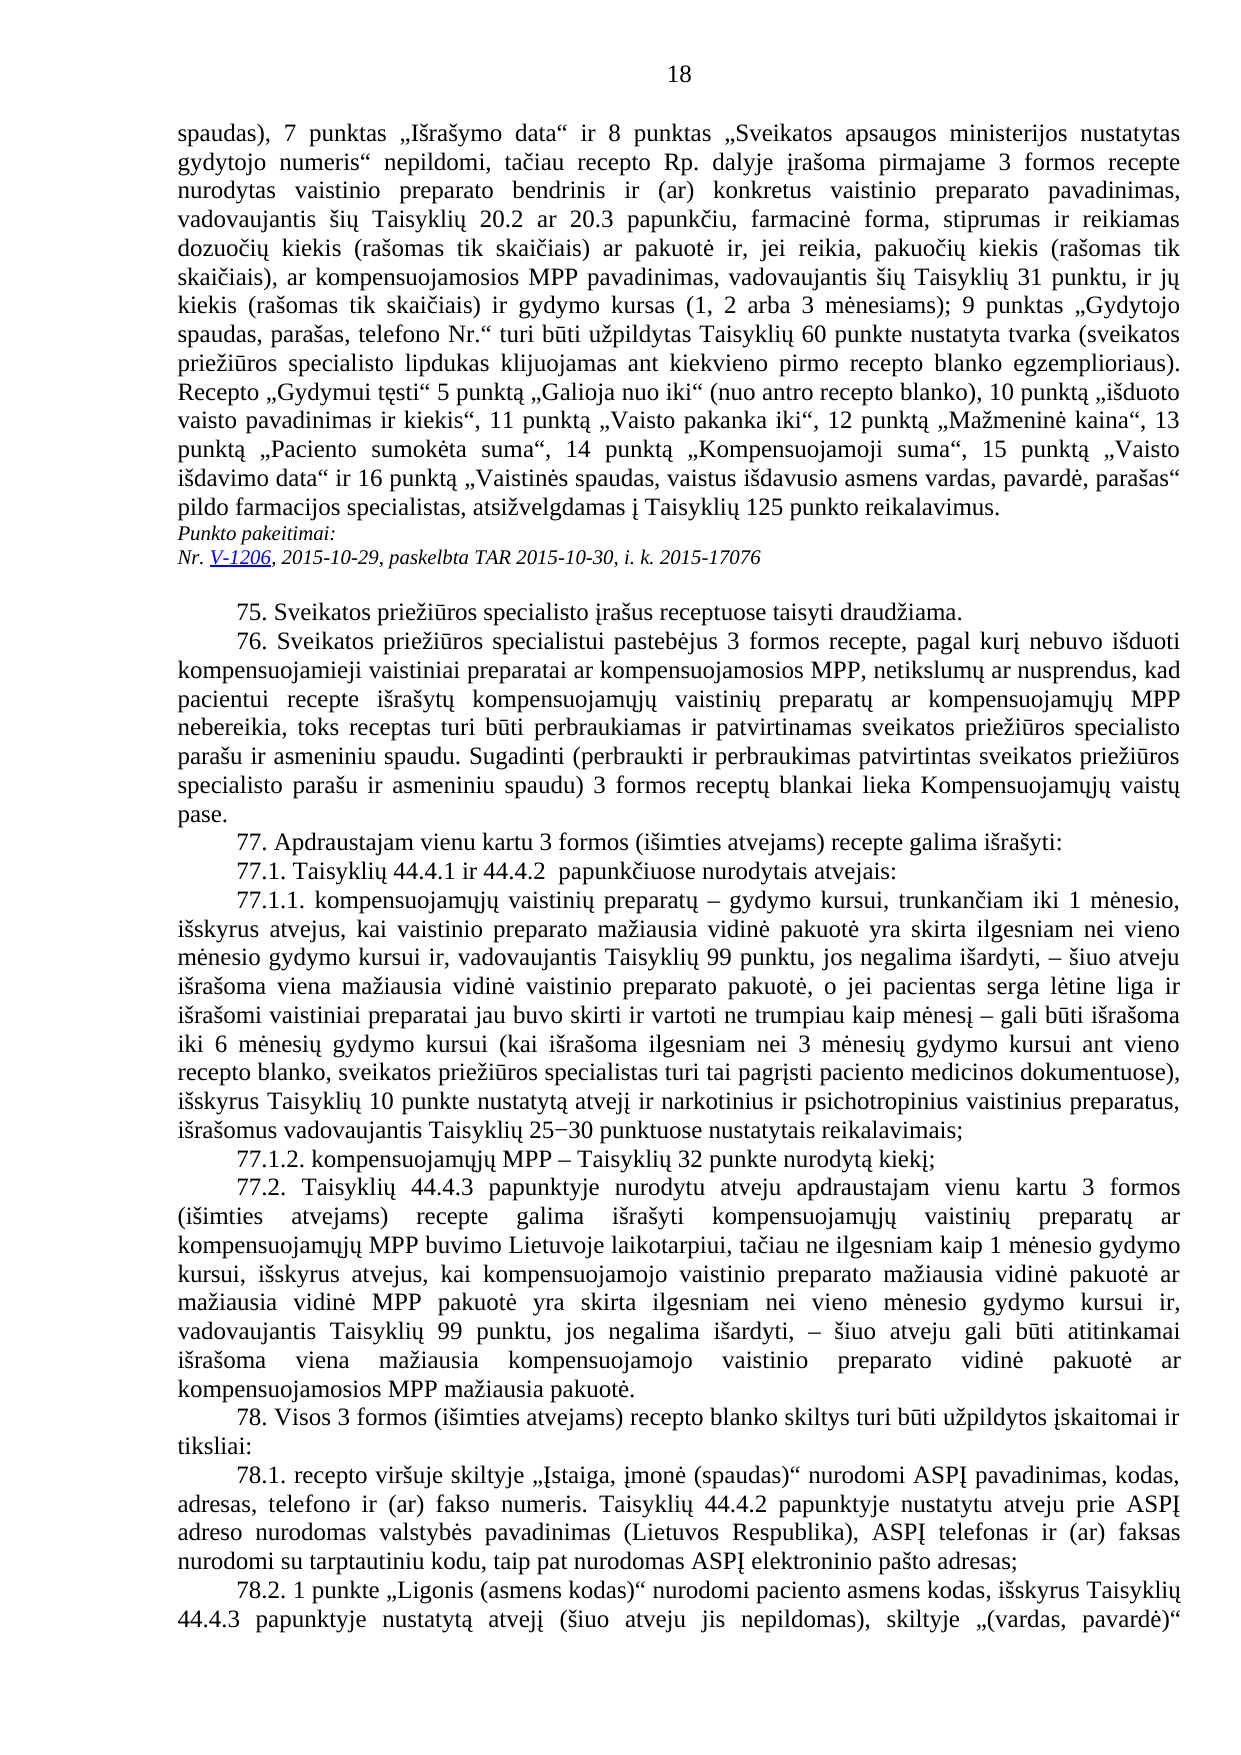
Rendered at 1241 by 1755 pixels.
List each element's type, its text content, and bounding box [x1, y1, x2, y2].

text Nr. V-1206, 2015-10-29, paskelbta TAR 2015-10-30, i. k. 2015-17076 [177, 545, 1181, 569]
text spaudas), 7 punktas „Išrašymo data“ ir 8 punktas „Sveikatos apsaugos ministerijos nustatytas gydytojo numeris“ nepildomi, tačiau recepto Rp. dalyje įrašoma pirmajame 3 formos recepte nurodytas vaistinio preparato bendrinis ir (ar) konkretus vaistinio preparato pavadinimas, vadovaujantis šių Taisyklių 20.2 ar 20.3 papunkčiu, farmacinė forma, stiprumas ir reikiamas dozuočių kiekis (rašomas tik skaičiais) ar pakuotė ir, jei reikia, pakuočių kiekis (rašomas tik skaičiais), ar kompensuojamosios MPP pavadinimas, vadovaujantis šių Taisyklių 31 punktu, ir jų kiekis (rašomas tik skaičiais) ir gydymo kursas (1, 2 arba 3 mėnesiams); 9 punktas „Gydytojo spaudas, parašas, telefono Nr.“ turi būti užpildytas Taisyklių 60 punkte nustatyta tvarka (sveikatos priežiūros specialisto lipdukas klijuojamas ant kiekvieno pirmo recepto blanko egzemplioriaus). Recepto „Gydymui tęsti“ 5 punktą „Galioja nuo iki“ (nuo antro recepto blanko), 10 punktą „išduoto vaisto pavadinimas ir kiekis“, 11 punktą „Vaisto pakanka iki“, 12 punktą „Mažmeninė kaina“, 13 punktą „Paciento sumokėta suma“, 14 punktą „Kompensuojamoji suma“, 15 punktą „Vaisto išdavimo data“ ir 16 punktą „Vaistinės spaudas, vaistus išdavusio asmens vardas, pavardė, parašas“ pildo farmacijos specialistas, atsižvelgdamas į Taisyklių 125 punkto reikalavimus. [177, 118, 1181, 521]
text 77.1. Taisyklių 44.4.1 ir 44.4.2 papunkčiuose nurodytais atvejais: [177, 856, 1181, 885]
text 77.2. Taisyklių 44.4.3 papunktyje nurodytu atveju apdraustajam vienu kartu 3 formos (išimties atvejams) recepte galima išrašyti kompensuojamųjų vaistinių preparatų ar kompensuojamųjų MPP buvimo Lietuvoje laikotarpiui, tačiau ne ilgesniam kaip 1 mėnesio gydymo kursui, išskyrus atvejus, kai kompensuojamojo vaistinio preparato mažiausia vidinė pakuotė ar mažiausia vidinė MPP pakuotė yra skirta ilgesniam nei vieno mėnesio gydymo kursui ir, vadovaujantis Taisyklių 99 punktu, jos negalima išardyti, – šiuo atveju gali būti atitinkamai išrašoma viena mažiausia kompensuojamojo vaistinio preparato vidinė pakuotė ar kompensuojamosios MPP mažiausia pakuotė. [177, 1172, 1181, 1402]
text 78.1. recepto viršuje skiltyje „Įstaiga, įmonė (spaudas)“ nurodomi ASPĮ pavadinimas, kodas, adresas, telefono ir (ar) fakso numeris. Taisyklių 44.4.2 papunktyje nustatytu atveju prie ASPĮ adreso nurodomas valstybės pavadinimas (Lietuvos Respublika), ASPĮ telefonas ir (ar) faksas nurodomi su tarptautiniu kodu, taip pat nurodomas ASPĮ elektroninio pašto adresas; [177, 1460, 1181, 1575]
text 77.1.2. kompensuojamųjų MPP – Taisyklių 32 punkte nurodytą kiekį; [177, 1144, 1181, 1172]
text 78. Visos 3 formos (išimties atvejams) recepto blanko skiltys turi būti užpildytos įskaitomai ir tiksliai: [177, 1402, 1181, 1460]
text 77. Apdraustajam vienu kartu 3 formos (išimties atvejams) recepte galima išrašyti: [177, 827, 1181, 856]
text 78.2. 1 punkte „Ligonis (asmens kodas)“ nurodomi paciento asmens kodas, išskyrus Taisyklių 44.4.3 papunktyje nustatytą atvejį (šiuo atveju jis nepildomas), skiltyje „(vardas, pavardė)“ [177, 1575, 1181, 1632]
text 76. Sveikatos priežiūros specialistui pastebėjus 3 formos recepte, pagal kurį nebuvo išduoti kompensuojamieji vaistiniai preparatai ar kompensuojamosios MPP, netikslumų ar nusprendus, kad pacientui recepte išrašytų kompensuojamųjų vaistinių preparatų ar kompensuojamųjų MPP nebereikia, toks receptas turi būti perbraukiamas ir patvirtinamas sveikatos priežiūros specialisto parašu ir asmeniniu spaudu. Sugadinti (perbraukti ir perbraukimas patvirtintas sveikatos priežiūros specialisto parašu ir asmeniniu spaudu) 3 formos receptų blankai lieka Kompensuojamųjų vaistų pase. [177, 626, 1181, 827]
text 75. Sveikatos priežiūros specialisto įrašus receptuose taisyti draudžiama. [177, 597, 1181, 626]
text Punkto pakeitimai: [177, 521, 1181, 545]
text 77.1.1. kompensuojamųjų vaistinių preparatų – gydymo kursui, trunkančiam iki 1 mėnesio, išskyrus atvejus, kai vaistinio preparato mažiausia vidinė pakuotė yra skirta ilgesniam nei vieno mėnesio gydymo kursui ir, vadovaujantis Taisyklių 99 punktu, jos negalima išardyti, – šiuo atveju išrašoma viena mažiausia vidinė vaistinio preparato pakuotė, o jei pacientas serga lėtine liga ir išrašomi vaistiniai preparatai jau buvo skirti ir vartoti ne trumpiau kaip mėnesį – gali būti išrašoma iki 6 mėnesių gydymo kursui (kai išrašoma ilgesniam nei 3 mėnesių gydymo kursui ant vieno recepto blanko, sveikatos priežiūros specialistas turi tai pagrįsti paciento medicinos dokumentuose), išskyrus Taisyklių 10 punkte nustatytą atvejį ir narkotinius ir psichotropinius vaistinius preparatus, išrašomus vadovaujantis Taisyklių 25−30 punktuose nustatytais reikalavimais; [177, 885, 1181, 1144]
